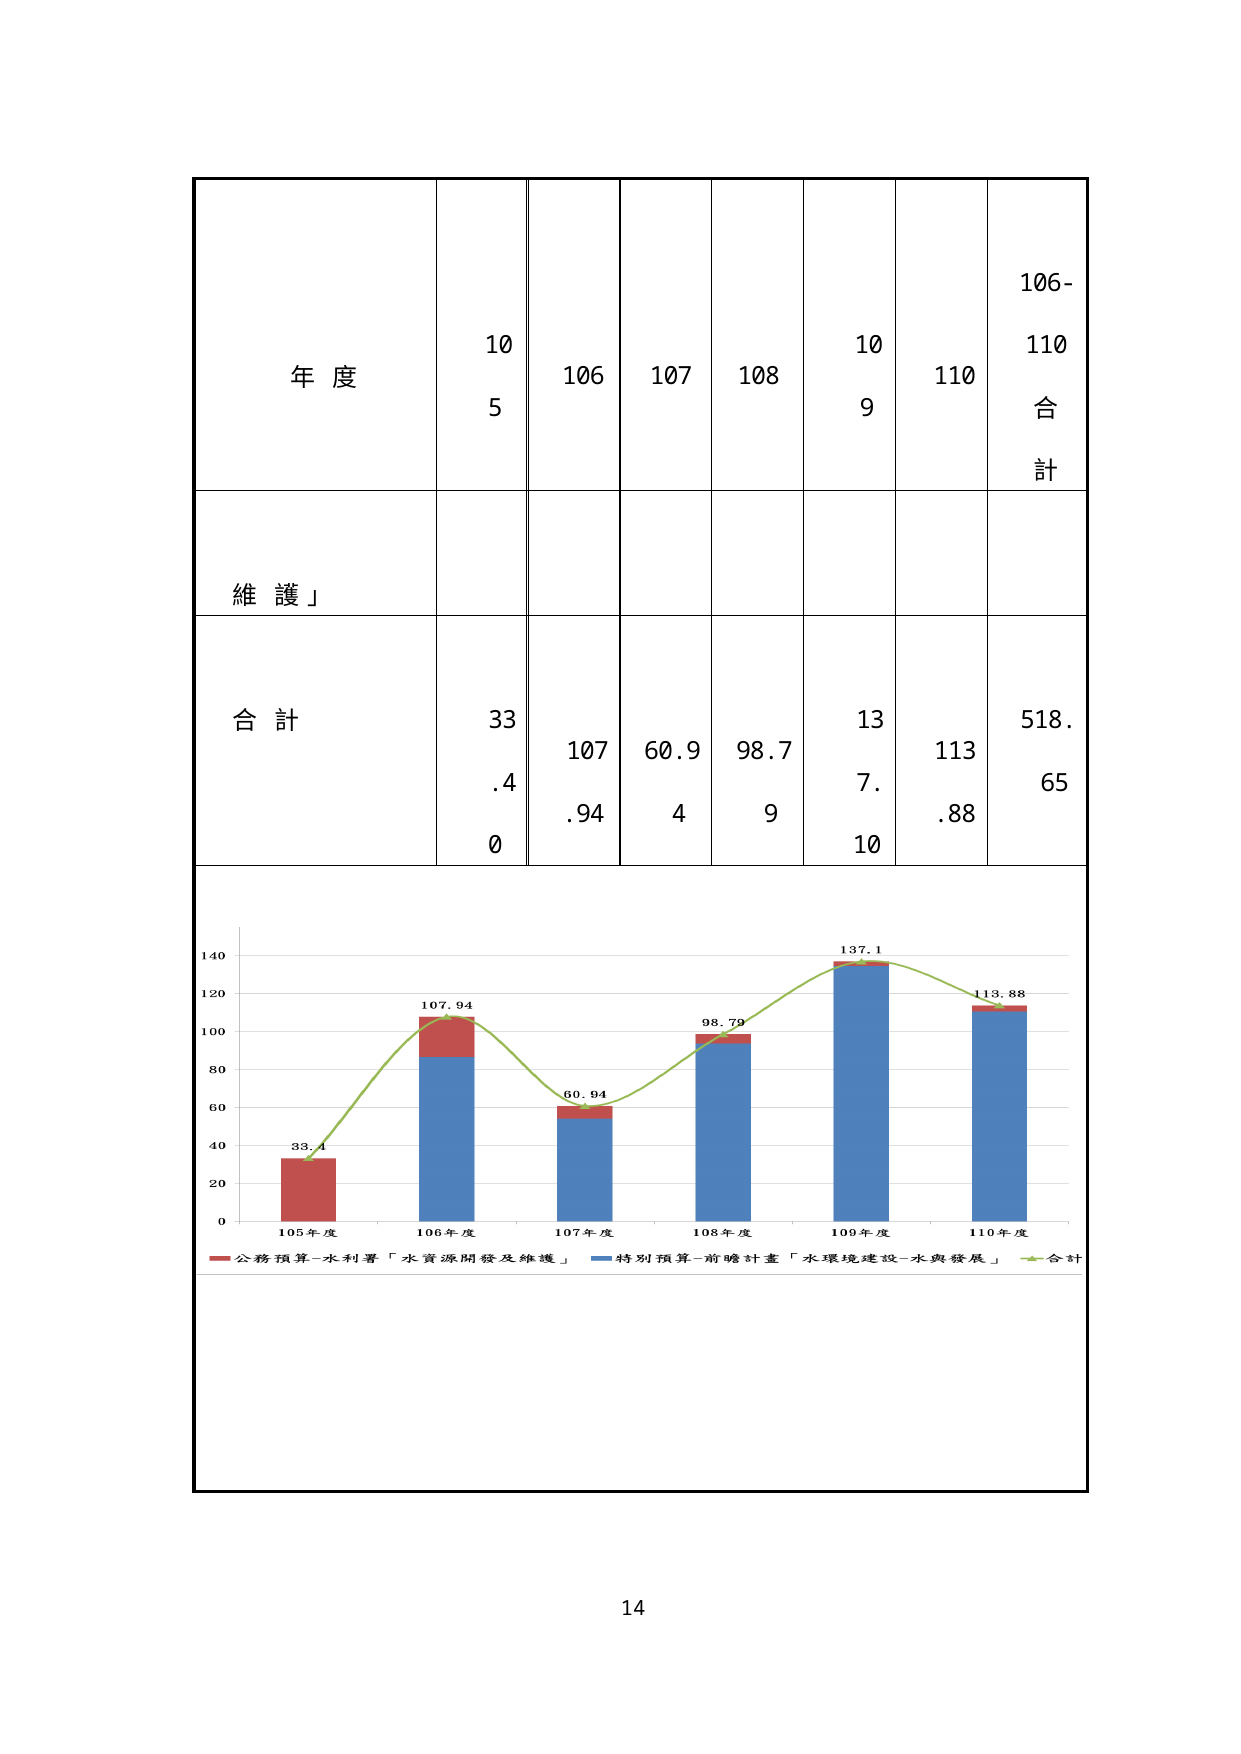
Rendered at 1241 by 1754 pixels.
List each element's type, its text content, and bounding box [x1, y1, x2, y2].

table_header 105 [437, 180, 526, 490]
table_cell 113.88 [896, 616, 987, 865]
table_cell [988, 491, 1086, 615]
table_header 110 [896, 180, 987, 490]
table_cell [712, 491, 803, 615]
table_cell 合計 [196, 616, 436, 865]
table_cell 維護」 [196, 491, 436, 615]
table_cell [196, 866, 1086, 1490]
table_cell [896, 491, 987, 615]
table_cell [621, 491, 711, 615]
table_cell [529, 491, 619, 615]
table_cell 137.10 [804, 616, 895, 865]
table_header 年度 [196, 180, 436, 490]
table_header 108 [712, 180, 803, 490]
table_cell 98.79 [712, 616, 803, 865]
table_header 109 [804, 180, 895, 490]
table_cell [804, 491, 895, 615]
table_header 107 [621, 180, 711, 490]
table_cell 33.40 [437, 616, 526, 865]
table_cell [437, 491, 526, 615]
table_cell 518.65 [988, 616, 1086, 865]
table_cell 60.94 [621, 616, 711, 865]
table_cell 107.94 [529, 616, 619, 865]
table_header 106-110 合計 [988, 180, 1086, 490]
table_header 106 [529, 180, 619, 490]
